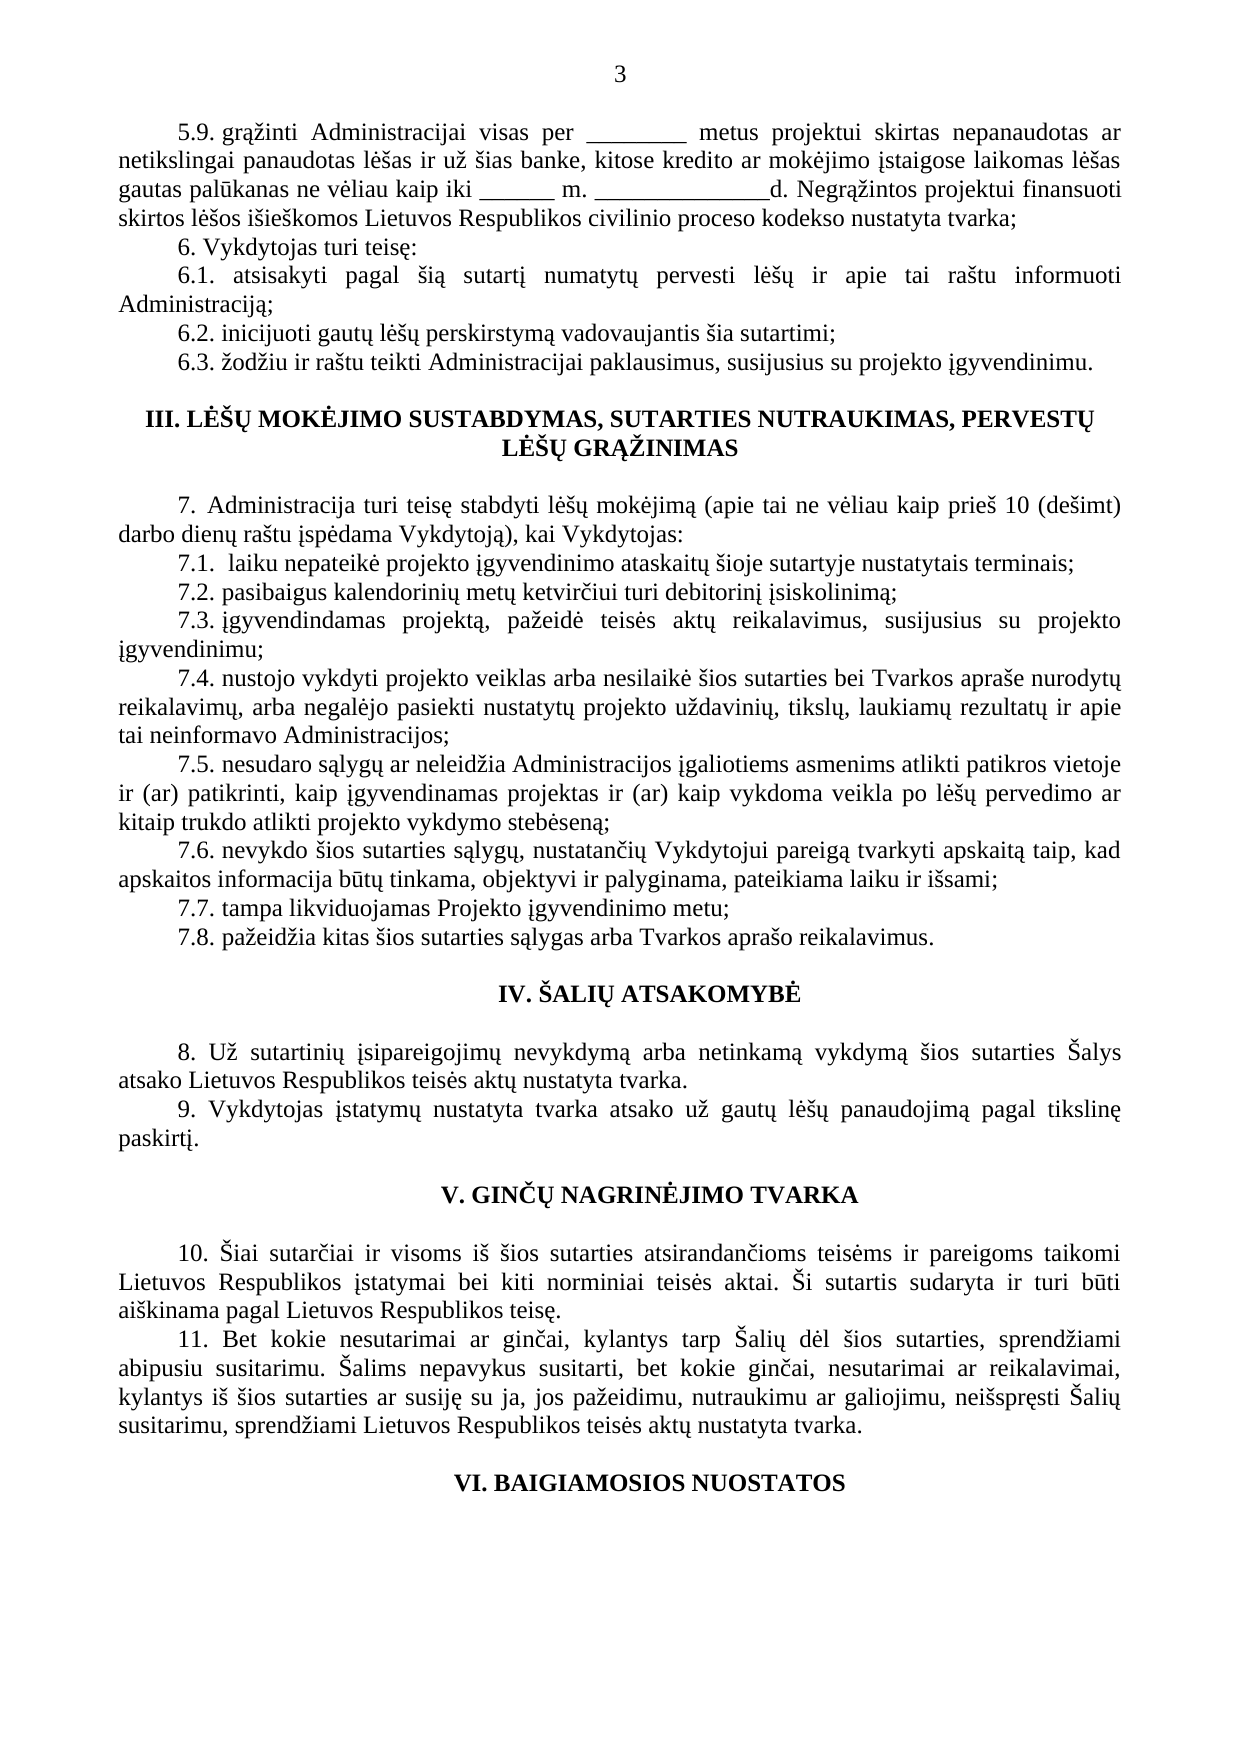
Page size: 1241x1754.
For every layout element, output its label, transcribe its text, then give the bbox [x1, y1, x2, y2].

text 7.7. tampa likviduojamas Projekto įgyvendinimo metu; [118, 893, 1122, 922]
text 6.1. atsisakyti pagal šią sutartį numatytų pervesti lėšų ir apie tai raštu informuoti Administraciją; [118, 260, 1122, 318]
text 7.4. nustojo vykdyti projekto veiklas arba nesilaikė šios sutarties bei Tvarkos apraše nurodytų reikalavimų, arba negalėjo pasiekti nustatytų projekto uždavinių, tikslų, laukiamų rezultatų ir apie tai neinformavo Administracijos; [118, 663, 1122, 749]
text 11. Bet kokie nesutarimai ar ginčai, kylantys tarp Šalių dėl šios sutarties, sprendžiami abipusiu susitarimu. Šalims nepavykus susitarti, bet kokie ginčai, nesutarimai ar reikalavimai, kylantys iš šios sutarties ar susiję su ja, jos pažeidimu, nutraukimu ar galiojimu, neišspręsti Šalių susitarimu, sprendžiami Lietuvos Respublikos teisės aktų nustatyta tvarka. [118, 1324, 1122, 1439]
text 8. Už sutartinių įsipareigojimų nevykdymą arba netinkamą vykdymą šios sutarties Šalys atsako Lietuvos Respublikos teisės aktų nustatyta tvarka. [118, 1037, 1122, 1094]
text 6. Vykdytojas turi teisę: [118, 232, 1122, 260]
text 9. Vykdytojas įstatymų nustatyta tvarka atsako už gautų lėšų panaudojimą pagal tikslinę paskirtį. [118, 1094, 1122, 1152]
text 7. Administracija turi teisę stabdyti lėšų mokėjimą (apie tai ne vėliau kaip prieš 10 (dešimt) darbo dienų raštu įspėdama Vykdytoją), kai Vykdytojas: [118, 490, 1122, 548]
text VI. BAIGIAMOSIOS NUOSTATOS [118, 1468, 1122, 1497]
text 7.1. laiku nepateikė projekto įgyvendinimo ataskaitų šioje sutartyje nustatytais terminais; [177, 548, 1122, 577]
text V. GINČŲ NAGRINĖJIMO TVARKA [118, 1180, 1122, 1209]
text 5.9. grąžinti Administracijai visas per ________ metus projektui skirtas nepanaudotas ar netikslingai panaudotas lėšas ir už šias banke, kitose kredito ar mokėjimo įstaigose laikomas lėšas gautas palūkanas ne vėliau kaip iki ______ m. ______________d. Negrąžintos projektui finansuoti skirtos lėšos išieškomos Lietuvos Respublikos civilinio proceso kodekso nustatyta tvarka; [118, 117, 1122, 232]
text 6.3. žodžiu ir raštu teikti Administracijai paklausimus, susijusius su projekto įgyvendinimu. [118, 347, 1122, 375]
text 7.2. pasibaigus kalendorinių metų ketvirčiui turi debitorinį įsiskolinimą; [177, 577, 1122, 605]
text 7.3. įgyvendindamas projektą, pažeidė teisės aktų reikalavimus, susijusius su projekto įgyvendinimu; [118, 605, 1122, 663]
text 10. Šiai sutarčiai ir visoms iš šios sutarties atsirandančioms teisėms ir pareigoms taikomi Lietuvos Respublikos įstatymai bei kiti norminiai teisės aktai. Ši sutartis sudaryta ir turi būti aiškinama pagal Lietuvos Respublikos teisę. [118, 1238, 1122, 1324]
text 6.2. inicijuoti gautų lėšų perskirstymą vadovaujantis šia sutartimi; [118, 318, 1122, 347]
text III. LĖŠŲ MOKĖJIMO SUSTABDYMAS, SUTARTIES NUTRAUKIMAS, PERVESTŲ LĖŠŲ GRĄŽINIMAS [118, 404, 1122, 462]
text 7.8. pažeidžia kitas šios sutarties sąlygas arba Tvarkos aprašo reikalavimus. [118, 922, 1122, 950]
text IV. ŠALIŲ ATSAKOMYBĖ [118, 979, 1122, 1008]
text 7.6. nevykdo šios sutarties sąlygų, nustatančių Vykdytojui pareigą tvarkyti apskaitą taip, kad apskaitos informacija būtų tinkama, objektyvi ir palyginama, pateikiama laiku ir išsami; [118, 835, 1122, 893]
text 7.5. nesudaro sąlygų ar neleidžia Administracijos įgaliotiems asmenims atlikti patikros vietoje ir (ar) patikrinti, kaip įgyvendinamas projektas ir (ar) kaip vykdoma veikla po lėšų pervedimo ar kitaip trukdo atlikti projekto vykdymo stebėseną; [118, 749, 1122, 835]
